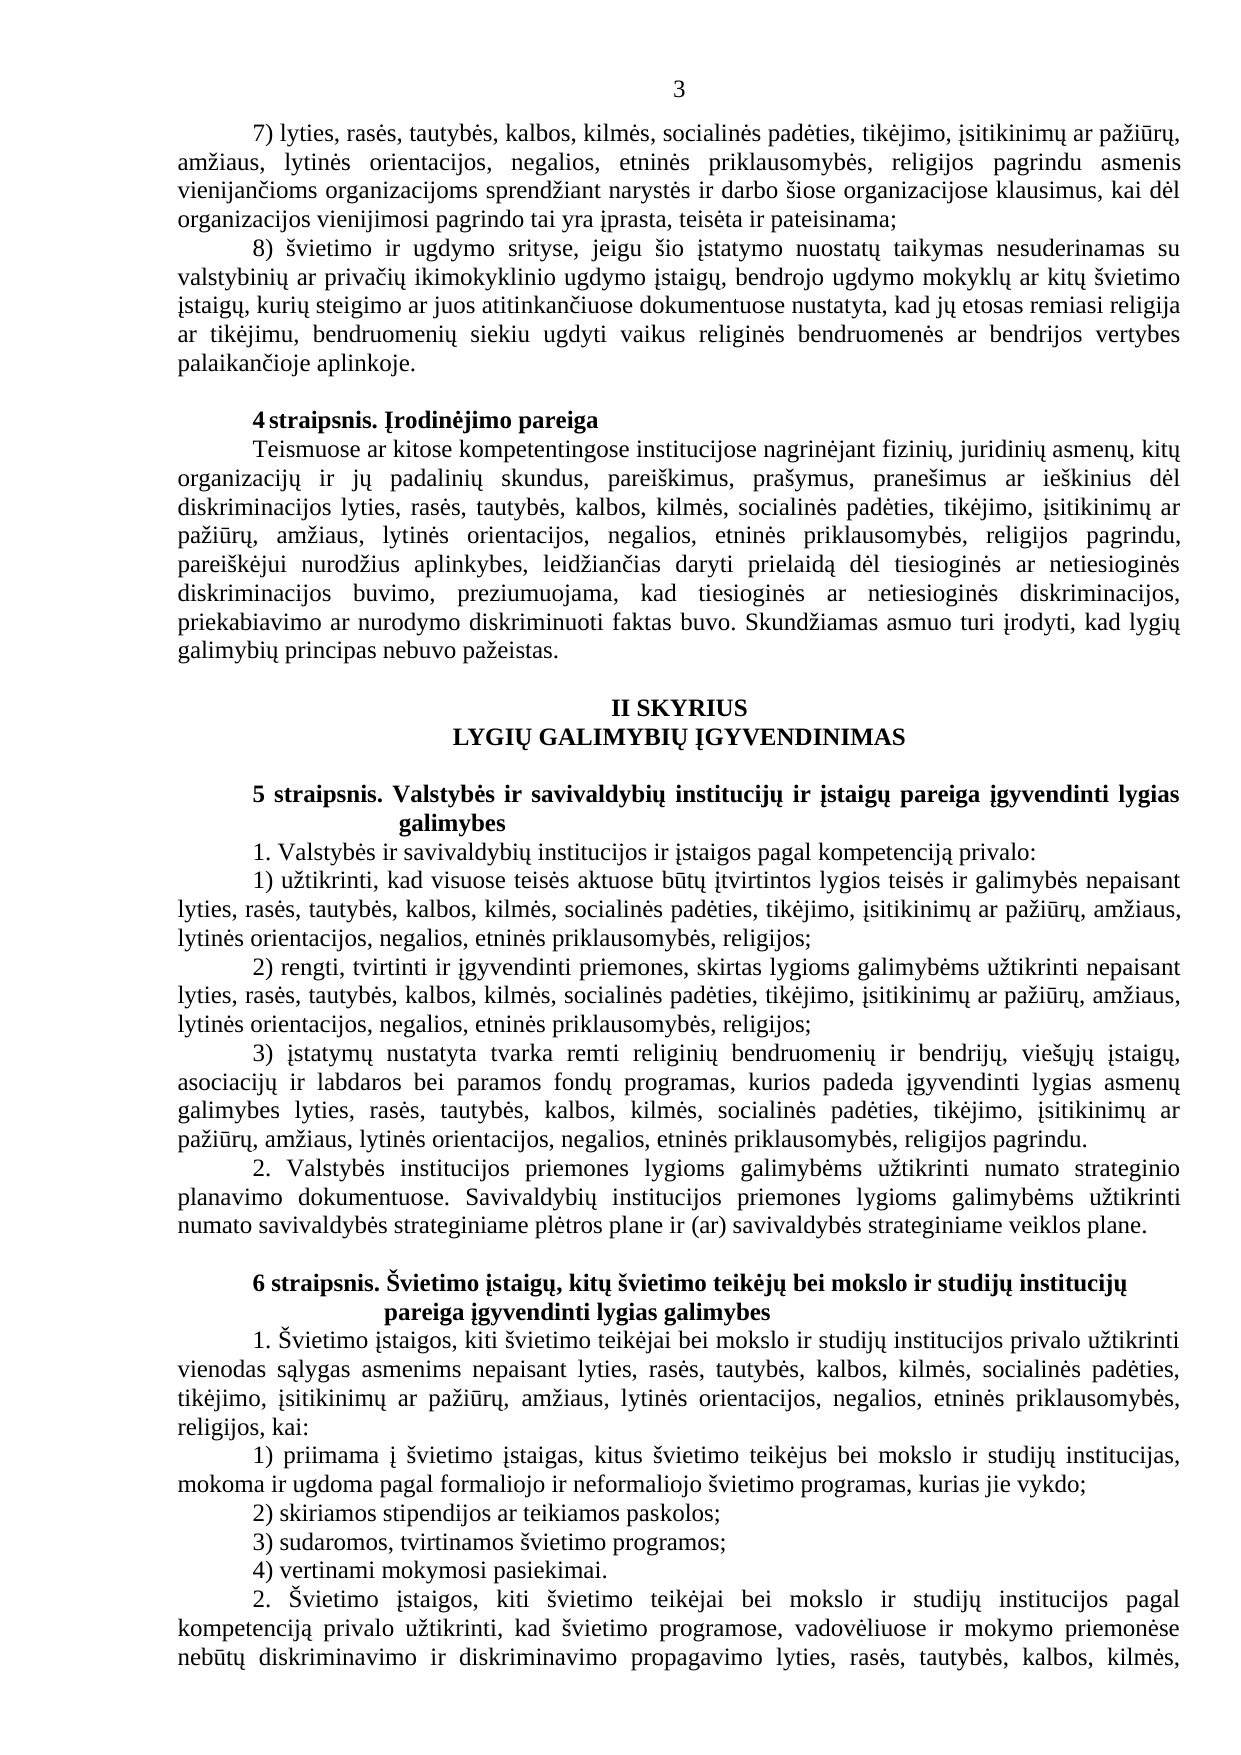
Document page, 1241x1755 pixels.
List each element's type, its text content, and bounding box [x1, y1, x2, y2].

text 1) užtikrinti, kad visuose teisės aktuose būtų įtvirtintos lygios teisės ir galimybės nepaisant lyties, rasės, tautybės, kalbos, kilmės, socialinės padėties, tikėjimo, įsitikinimų ar pažiūrų, amžiaus, lytinės orientacijos, negalios, etninės priklausomybės, religijos; [177, 866, 1181, 952]
text 1. Švietimo įstaigos, kiti švietimo teikėjai bei mokslo ir studijų institucijos privalo užtikrinti vienodas sąlygas asmenims nepaisant lyties, rasės, tautybės, kalbos, kilmės, socialinės padėties, tikėjimo, įsitikinimų ar pažiūrų, amžiaus, lytinės orientacijos, negalios, etninės priklausomybės, religijos, kai: [177, 1326, 1181, 1441]
text II SKYRIUS [177, 693, 1181, 722]
text 6 straipsnis. Švietimo įstaigų, kitų švietimo teikėjų bei mokslo ir studijų institucijų pareiga įgyvendinti lygias galimybes [252, 1268, 1181, 1326]
text 1) priimama į švietimo įstaigas, kitus švietimo teikėjus bei mokslo ir studijų institucijas, mokoma ir ugdoma pagal formaliojo ir neformaliojo švietimo programas, kurias jie vykdo; [177, 1441, 1181, 1498]
text Teismuose ar kitose kompetentingose institucijose nagrinėjant fizinių, juridinių asmenų, kitų organizacijų ir jų padalinių skundus, pareiškimus, prašymus, pranešimus ar ieškinius dėl diskriminacijos lyties, rasės, tautybės, kalbos, kilmės, socialinės padėties, tikėjimo, įsitikinimų ar pažiūrų, amžiaus, lytinės orientacijos, negalios, etninės priklausomybės, religijos pagrindu, pareiškėjui nurodžius aplinkybes, leidžiančias daryti prielaidą dėl tiesioginės ar netiesioginės diskriminacijos buvimo, preziumuojama, kad tiesioginės ar netiesioginės diskriminacijos, priekabiavimo ar nurodymo diskriminuoti faktas buvo. Skundžiamas asmuo turi įrodyti, kad lygių galimybių principas nebuvo pažeistas. [177, 434, 1181, 664]
text 7) lyties, rasės, tautybės, kalbos, kilmės, socialinės padėties, tikėjimo, įsitikinimų ar pažiūrų, amžiaus, lytinės orientacijos, negalios, etninės priklausomybės, religijos pagrindu asmenis vienijančioms organizacijoms sprendžiant narystės ir darbo šiose organizacijose klausimus, kai dėl organizacijos vienijimosi pagrindo tai yra įprasta, teisėta ir pateisinama; [177, 118, 1181, 233]
text 2. Švietimo įstaigos, kiti švietimo teikėjai bei mokslo ir studijų institucijos pagal kompetenciją privalo užtikrinti, kad švietimo programose, vadovėliuose ir mokymo priemonėse nebūtų diskriminavimo ir diskriminavimo propagavimo lyties, rasės, tautybės, kalbos, kilmės, [177, 1584, 1181, 1671]
text 3) įstatymų nustatyta tvarka remti religinių bendruomenių ir bendrijų, viešųjų įstaigų, asociacijų ir labdaros bei paramos fondų programas, kurios padeda įgyvendinti lygias asmenų galimybes lyties, rasės, tautybės, kalbos, kilmės, socialinės padėties, tikėjimo, įsitikinimų ar pažiūrų, amžiaus, lytinės orientacijos, negalios, etninės priklausomybės, religijos pagrindu. [177, 1038, 1181, 1153]
text 1. Valstybės ir savivaldybių institucijos ir įstaigos pagal kompetenciją privalo: [177, 837, 1181, 866]
text 4) vertinami mokymosi pasiekimai. [177, 1556, 1181, 1584]
text 2) skiriamos stipendijos ar teikiamos paskolos; [177, 1498, 1181, 1527]
text 4 straipsnis. Įrodinėjimo pareiga [177, 406, 1181, 434]
text 5 straipsnis. Valstybės ir savivaldybių institucijų ir įstaigų pareiga įgyvendinti lygias galimybes [252, 779, 1181, 837]
text 2. Valstybės institucijos priemones lygioms galimybėms užtikrinti numato strateginio planavimo dokumentuose. Savivaldybių institucijos priemones lygioms galimybėms užtikrinti numato savivaldybės strateginiame plėtros plane ir (ar) savivaldybės strateginiame veiklos plane. [177, 1153, 1181, 1239]
text 3) sudaromos, tvirtinamos švietimo programos; [177, 1527, 1181, 1556]
text 8) švietimo ir ugdymo srityse, jeigu šio įstatymo nuostatų taikymas nesuderinamas su valstybinių ar privačių ikimokyklinio ugdymo įstaigų, bendrojo ugdymo mokyklų ar kitų švietimo įstaigų, kurių steigimo ar juos atitinkančiuose dokumentuose nustatyta, kad jų etosas remiasi religija ar tikėjimu, bendruomenių siekiu ugdyti vaikus religinės bendruomenės ar bendrijos vertybes palaikančioje aplinkoje. [177, 233, 1181, 377]
text LYGIŲ GALIMYBIŲ ĮGYVENDINIMAS [177, 722, 1181, 751]
text 2) rengti, tvirtinti ir įgyvendinti priemones, skirtas lygioms galimybėms užtikrinti nepaisant lyties, rasės, tautybės, kalbos, kilmės, socialinės padėties, tikėjimo, įsitikinimų ar pažiūrų, amžiaus, lytinės orientacijos, negalios, etninės priklausomybės, religijos; [177, 952, 1181, 1038]
